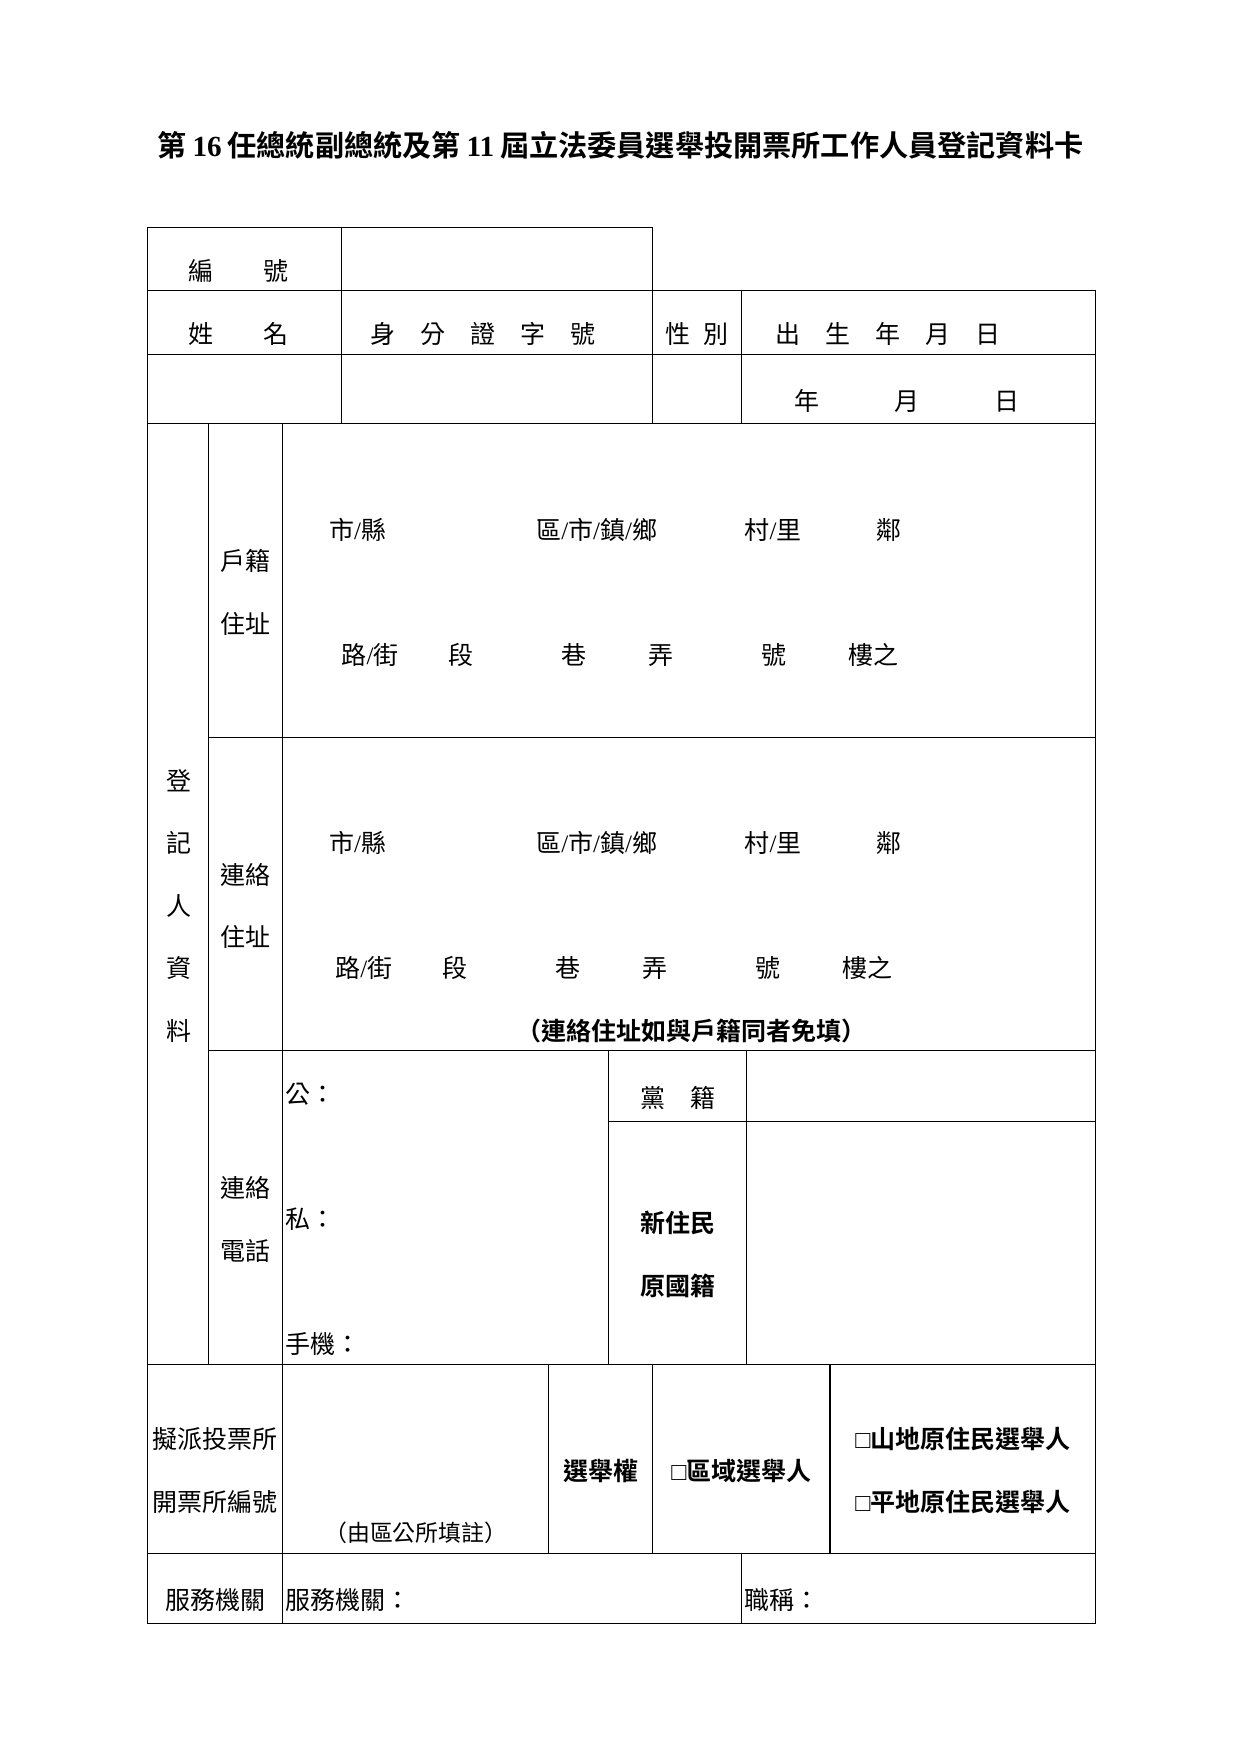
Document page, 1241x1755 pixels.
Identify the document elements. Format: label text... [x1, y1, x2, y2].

table_cell 市/縣 區/市/鎮/鄉 村/里 鄰 路/街 段 巷 弄 號 樓之 （連絡住址如與戶籍同者免填） [283, 738, 1095, 1050]
table_cell 登 記 人 資 料 [148, 424, 208, 1364]
table_cell 擬派投票所 開票所編號 [148, 1365, 282, 1552]
table_cell 姓 名 [148, 291, 341, 354]
table_cell 公： 私： 手機： [283, 1051, 608, 1364]
table_cell [747, 1051, 1095, 1121]
table_cell [653, 355, 741, 423]
table_cell 戶籍 住址 [209, 424, 282, 737]
table_cell [747, 1122, 1095, 1364]
table_cell 連絡 住址 [209, 738, 282, 1050]
table_cell 職稱： [742, 1554, 1095, 1623]
table_cell 性 別 [653, 291, 741, 354]
table_cell [148, 355, 341, 423]
table_header 編 號 [148, 228, 341, 290]
text 第16任總統副總統及第11屆立法委員選舉投開票所工作人員登記資料卡 [148, 102, 1093, 164]
table_cell 服務機關： [283, 1554, 741, 1623]
table_cell 身 分 證 字 號 [342, 291, 652, 354]
table_cell 服務機關 [148, 1554, 282, 1623]
table_cell 市/縣 區/市/鎮/鄉 村/里 鄰 路/街 段 巷 弄 號 樓之 [283, 424, 1095, 737]
table_cell □區域選舉人 [653, 1365, 829, 1552]
table_header [653, 227, 1096, 290]
table_cell 新住民 原國籍 [609, 1122, 746, 1364]
table_cell 年 月 日 [742, 355, 1095, 423]
table_cell 黨 籍 [609, 1051, 746, 1121]
table_cell 出 生 年 月 日 [742, 291, 1095, 354]
table_header [342, 228, 652, 290]
table_cell [342, 355, 652, 423]
table_cell （由區公所填註） [283, 1365, 548, 1552]
table_cell □山地原住民選舉人 □平地原住民選舉人 [831, 1365, 1095, 1552]
table_cell 連絡 電話 [209, 1051, 282, 1364]
table_cell 選舉權 [549, 1365, 652, 1552]
